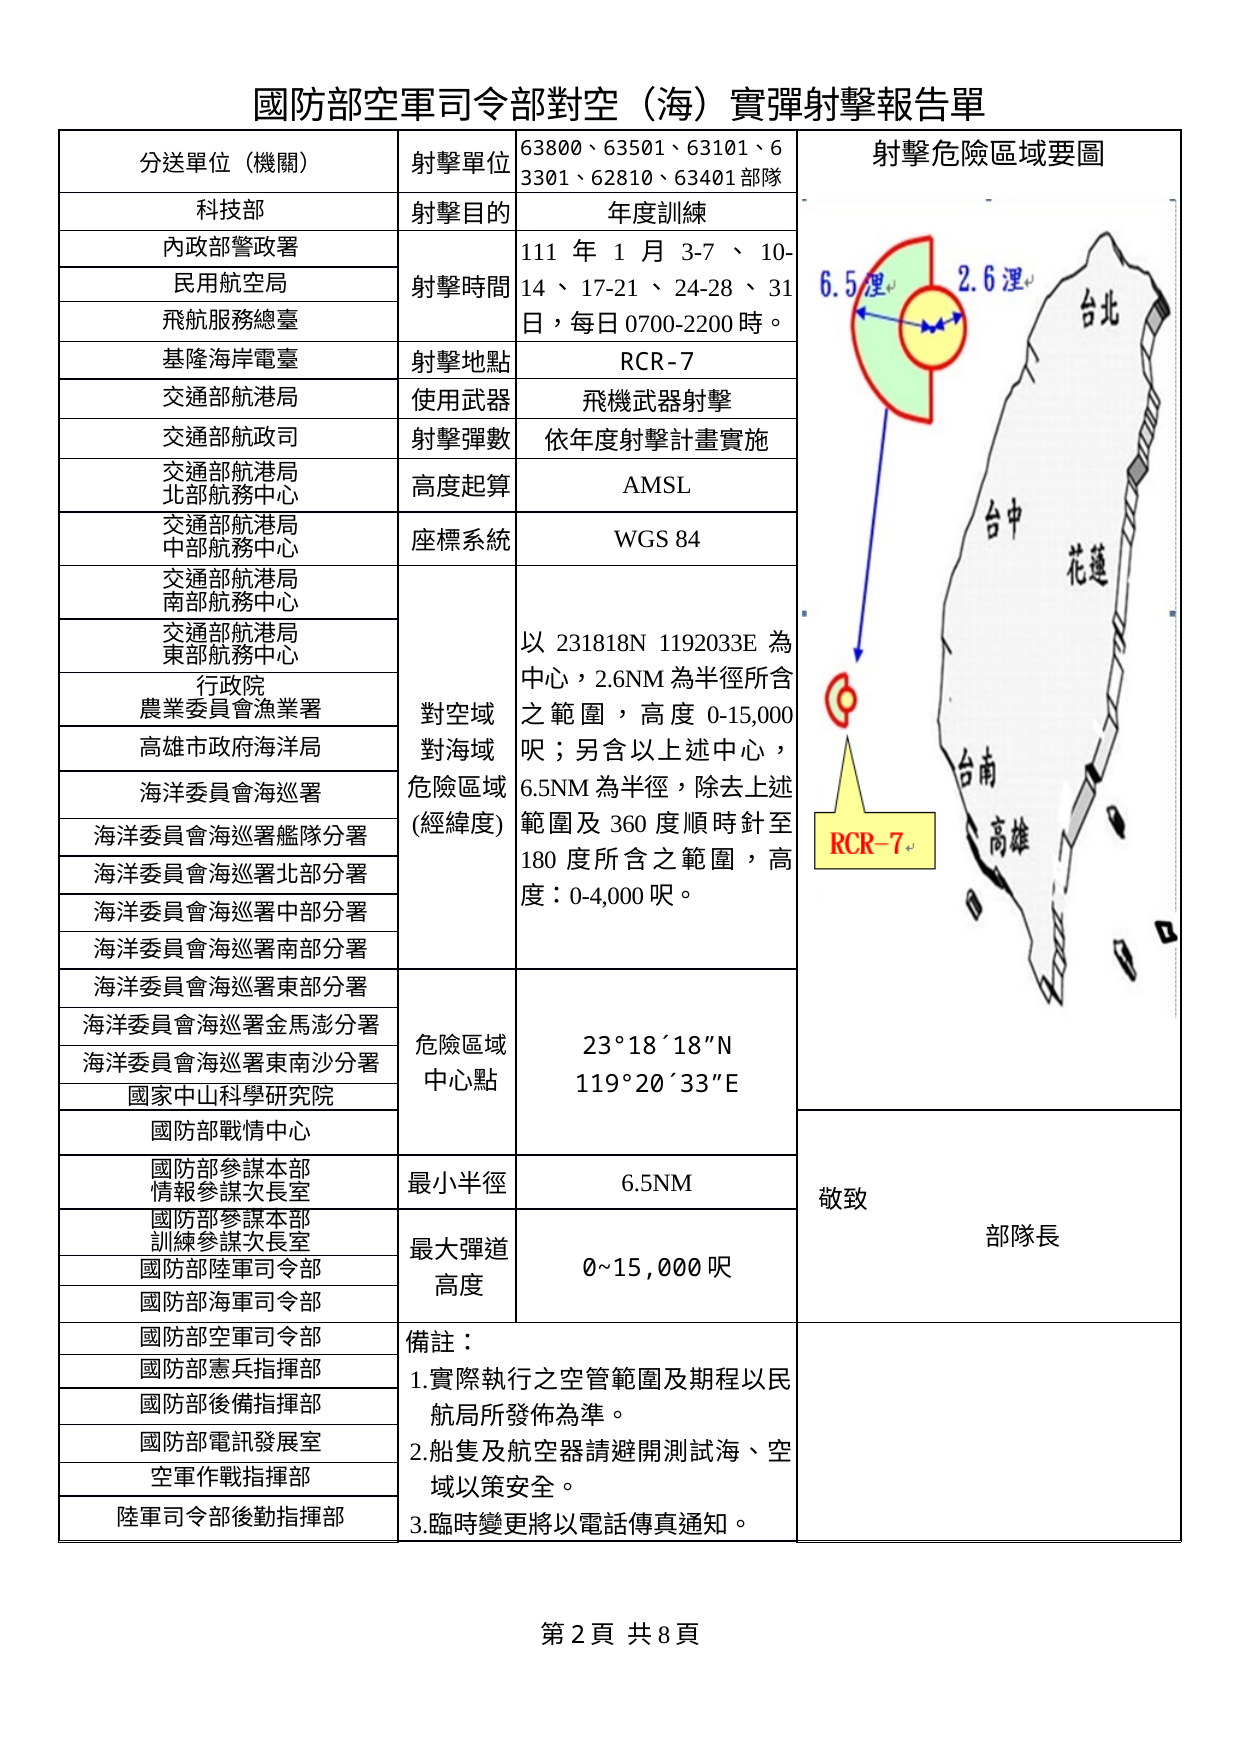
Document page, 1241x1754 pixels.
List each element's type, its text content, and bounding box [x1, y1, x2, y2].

table_cell [798, 1323, 1180, 1540]
table_cell 海洋委員會海巡署 [60, 772, 397, 817]
table_cell 國防部參謀本部 情報參謀次長室 [60, 1156, 397, 1208]
table_cell 備註： 1.實際執行之空管範圍及期程以民航局所發佈為準。 2.船隻及航空器請避開測試海、空域以策安全。 3.臨時變更將以電話傳真通知。 [399, 1323, 796, 1540]
table_cell 海洋委員會海巡署東南沙分署 [60, 1046, 397, 1083]
table_cell RCR-7 [517, 342, 796, 378]
table_cell 陸軍司令部後勤指揮部 [60, 1497, 397, 1540]
table_cell 111年1月3-7、10-14、17-21、24-28、31日，每日0700-2200時。 [517, 231, 796, 341]
table_cell 交通部航港局 南部航務中心 [60, 566, 397, 618]
table_cell 空軍作戰指揮部 [60, 1463, 397, 1495]
table_cell 使用武器 [399, 379, 515, 417]
table_cell 科技部 [60, 193, 397, 229]
table_cell 交通部航港局 [60, 380, 397, 417]
table_header 分送單位（機關） [60, 131, 397, 191]
table_cell 23°18´18”N 119°20´33”E [517, 970, 796, 1154]
table_cell 最大彈道高度 [399, 1210, 515, 1321]
table_cell 國防部憲兵指揮部 [60, 1355, 397, 1387]
table_cell 國防部參謀本部 訓練參謀次長室 [60, 1210, 397, 1255]
table_cell 以231818N 1192033E為中心，2.6NM為半徑所含之範圍，高度0-15,000呎；另含以上述中心，6.5NM為半徑，除去上述範圍及360度順時針至180度所含之範圍，高度：0-4,000呎。 [517, 566, 796, 968]
table_header 射擊危險區域要圖 [798, 131, 1180, 1109]
table_cell 國防部後備指揮部 [60, 1389, 397, 1423]
table_cell 最小半徑 [399, 1156, 515, 1208]
table_cell 射擊時間 [399, 231, 515, 341]
table_cell 依年度射擊計畫實施 [517, 419, 796, 457]
table_cell 交通部航港局 中部航務中心 [60, 513, 397, 564]
table_cell 行政院 農業委員會漁業署 [60, 673, 397, 725]
table_cell 射擊地點 [399, 342, 515, 378]
table_cell 基隆海岸電臺 [60, 342, 397, 378]
table_cell 飛航服務總臺 [60, 302, 397, 341]
table_cell 飛機武器射擊 [517, 379, 796, 417]
table_cell 高雄市政府海洋局 [60, 727, 397, 770]
table_cell 敬致 部隊長 [798, 1111, 1180, 1321]
table_cell AMSL [517, 459, 796, 511]
table_cell 交通部航政司 [60, 419, 397, 457]
table_cell 國防部電訊發展室 [60, 1425, 397, 1461]
table_cell 國防部陸軍司令部 [60, 1256, 397, 1284]
table_cell 6.5NM [517, 1156, 796, 1208]
picture [801, 199, 1180, 1018]
table_cell 座標系統 [399, 513, 515, 564]
table_cell 交通部航港局 東部航務中心 [60, 620, 397, 672]
table_cell 海洋委員會海巡署北部分署 [60, 857, 397, 893]
table_cell 內政部警政署 [60, 231, 397, 266]
table_cell 海洋委員會海巡署東部分署 [60, 970, 397, 1006]
table_cell 射擊彈數 [399, 419, 515, 457]
table_cell 海洋委員會海巡署金馬澎分署 [60, 1008, 397, 1044]
table_cell 國防部海軍司令部 [60, 1286, 397, 1321]
table_cell 0~15,000呎 [517, 1210, 796, 1321]
table_cell 交通部航港局 北部航務中心 [60, 459, 397, 511]
table_header 射擊單位 [399, 131, 515, 191]
table_cell 海洋委員會海巡署艦隊分署 [60, 819, 397, 855]
table_cell 年度訓練 [517, 193, 796, 229]
table_header 63800、63501、63101、63301、62810、63401部隊 [517, 131, 796, 191]
text 國防部空軍司令部對空（海）實彈射擊報告單 [89, 75, 1152, 129]
table_cell 海洋委員會海巡署南部分署 [60, 932, 397, 968]
table_cell 射擊目的 [399, 193, 515, 229]
table_cell 國防部戰情中心 [60, 1111, 397, 1154]
table_cell 民用航空局 [60, 268, 397, 301]
table_cell 國家中山科學研究院 [60, 1084, 397, 1109]
table_cell 高度起算 [399, 459, 515, 511]
table_cell 危險區域 中心點 [399, 970, 515, 1154]
table_cell 對空域 對海域 危險區域 (經緯度) [399, 566, 515, 968]
table_cell 國防部空軍司令部 [60, 1323, 397, 1353]
table_cell 海洋委員會海巡署中部分署 [60, 895, 397, 931]
table_cell WGS 84 [517, 513, 796, 564]
